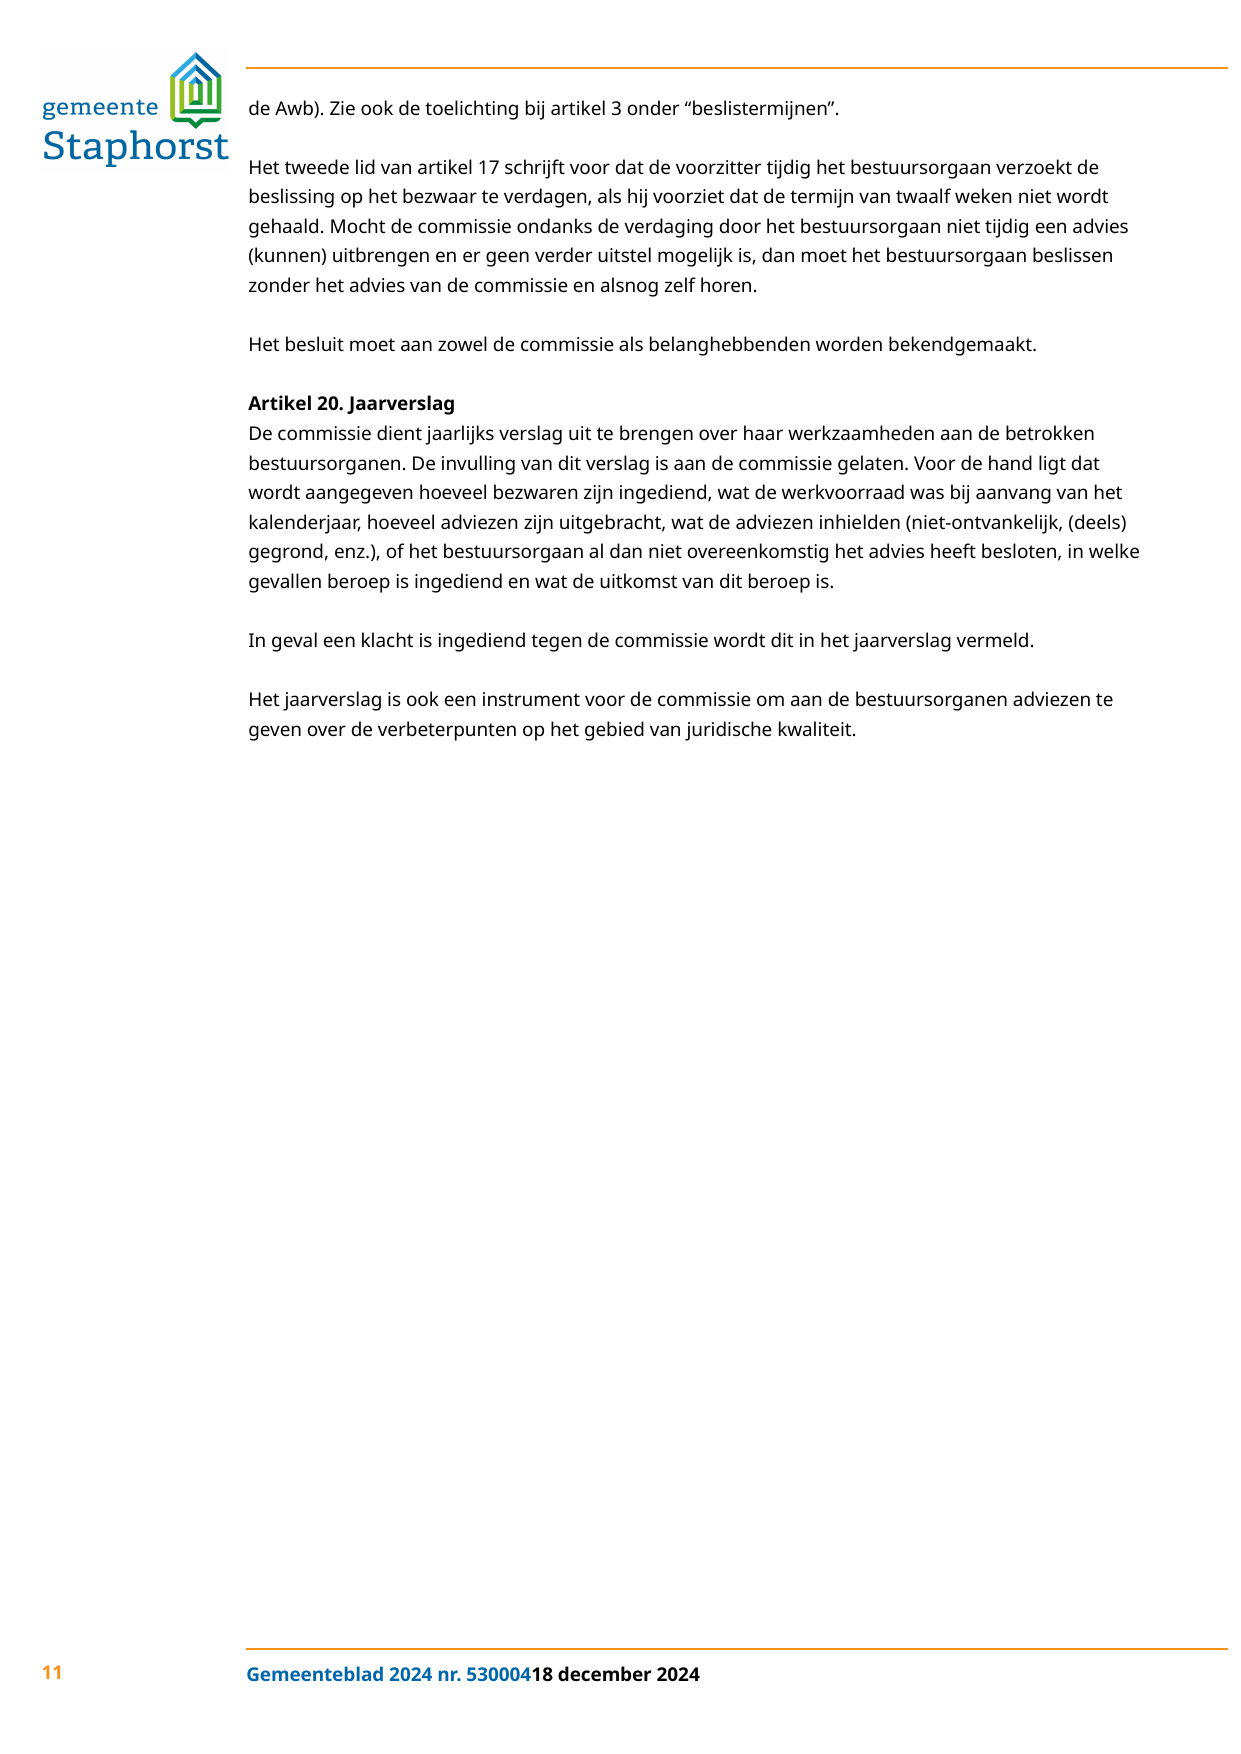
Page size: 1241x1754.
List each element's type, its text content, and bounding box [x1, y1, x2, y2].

text Artikel 20. Jaarverslag [248, 391, 1152, 416]
text In geval een klacht is ingediend tegen de commissie wordt dit in het jaarverslag vermeld. [248, 627, 1152, 653]
picture [41, 47, 231, 172]
text Het tweede lid van artikel 17 schrijft voor dat de voorzitter tijdig het bestuursorgaan verzoekt de beslissing op het bezwaar te verdagen, als hij voorziet dat de termijn van twaalf weken niet wordt gehaald. Mocht de commissie ondanks de verdaging door het bestuursorgaan niet tijdig een advies (kunnen) uitbrengen en er geen verder uitstel mogelijk is, dan moet het bestuursorgaan beslissen zonder het advies van de commissie en alsnog zelf horen. [248, 154, 1152, 298]
text de Awb). Zie ook de toelichting bij artikel 3 onder “beslistermijnen”. [248, 95, 1152, 121]
text De commissie dient jaarlijks verslag uit te brengen over haar werkzaamheden aan de betrokken bestuursorganen. De invulling van dit verslag is aan de commissie gelaten. Voor de hand ligt dat wordt aangegeven hoeveel bezwaren zijn ingediend, wat de werkvoorraad was bij aanvang van het kalenderjaar, hoeveel adviezen zijn uitgebracht, wat de adviezen inhielden (niet-ontvankelijk, (deels) gegrond, enz.), of het bestuursorgaan al dan niet overeenkomstig het advies heeft besloten, in welke gevallen beroep is ingediend en wat de uitkomst van dit beroep is. [248, 420, 1152, 594]
text Het besluit moet aan zowel de commissie als belanghebbenden worden bekendgemaakt. [248, 331, 1152, 357]
text Het jaarverslag is ook een instrument voor de commissie om aan de bestuursorganen adviezen te geven over de verbeterpunten op het gebied van juridische kwaliteit. [248, 686, 1152, 742]
